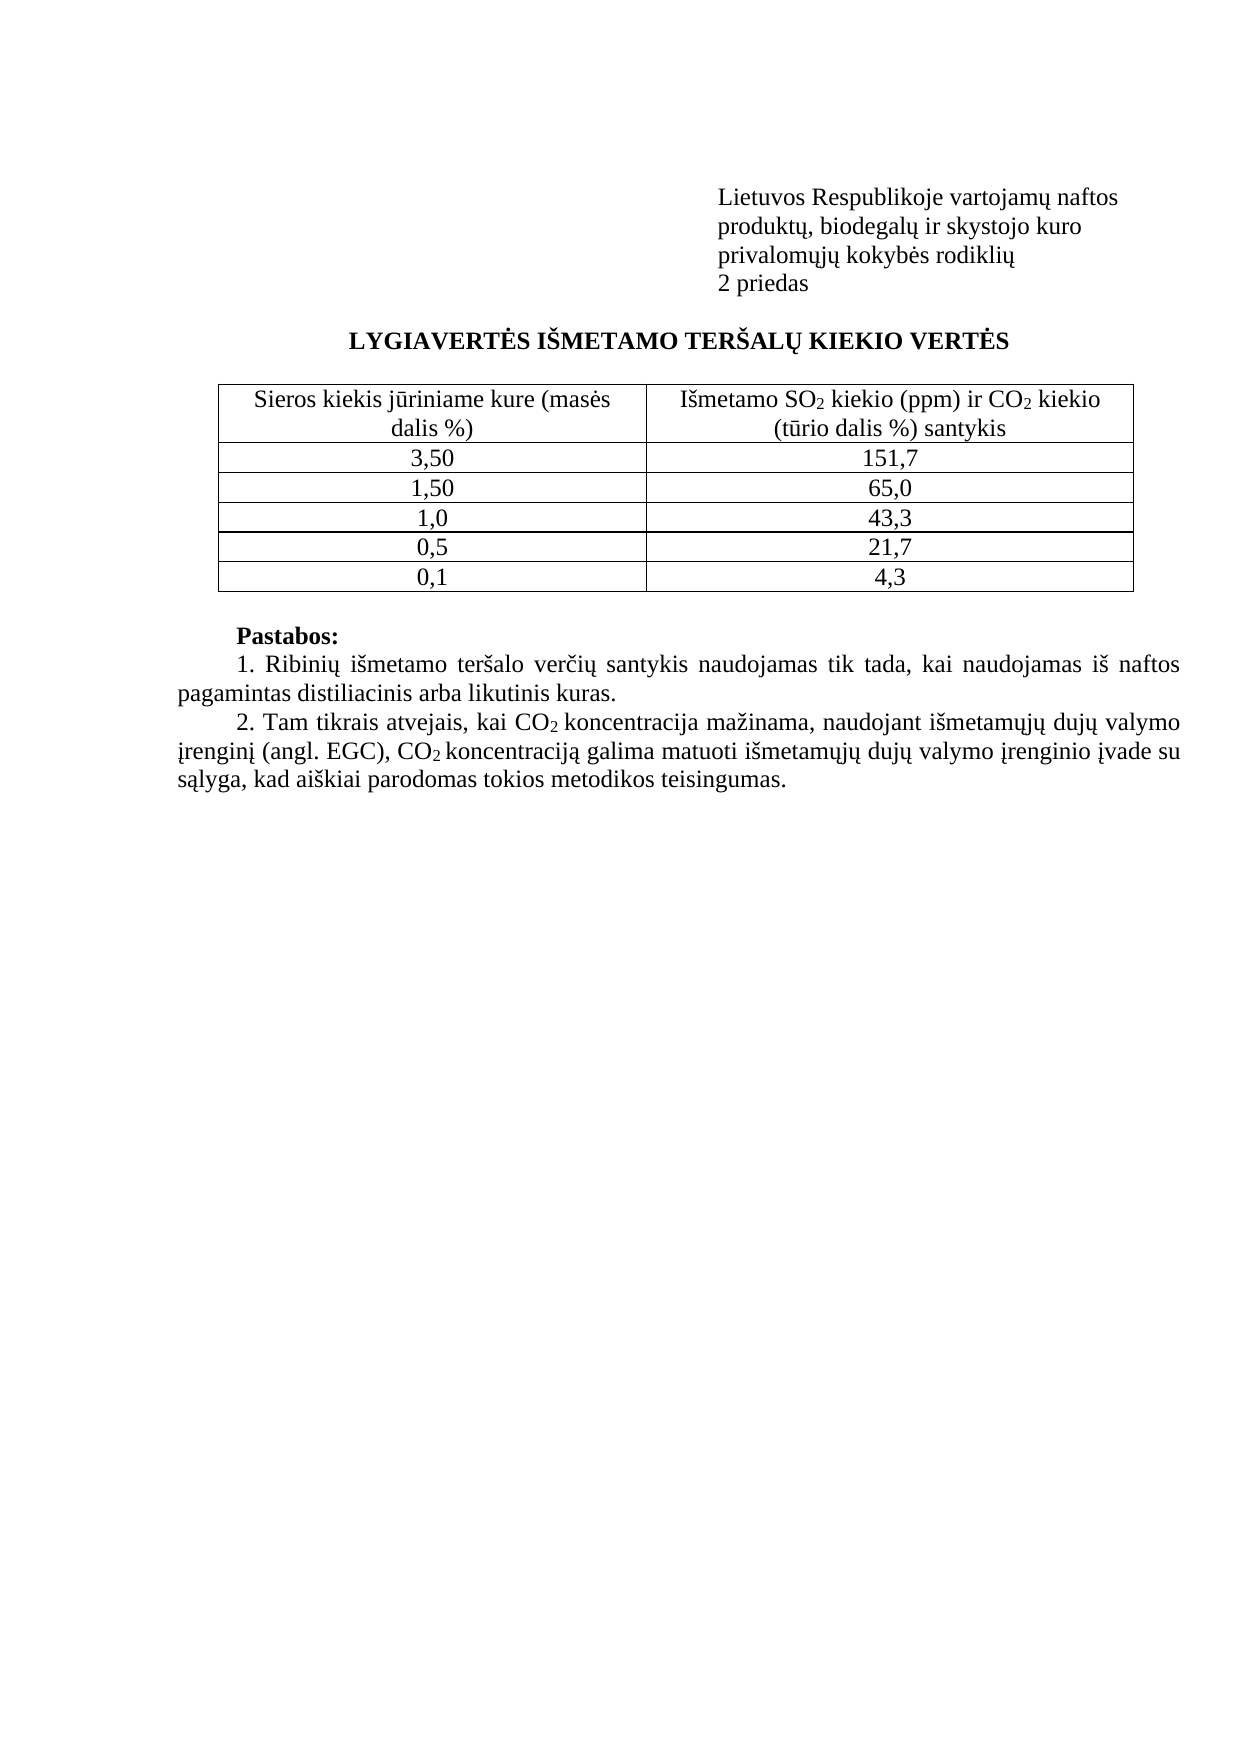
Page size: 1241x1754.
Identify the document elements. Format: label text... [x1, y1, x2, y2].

table_cell 0,1 [219, 562, 646, 591]
table_cell 21,7 [647, 533, 1133, 561]
table_cell 0,5 [219, 533, 646, 561]
text Lietuvos Respublikoje vartojamų naftos produktų, biodegalų ir skystojo kuro [717, 182, 1181, 240]
table_cell 43,3 [647, 503, 1133, 531]
text 2 priedas [582, 268, 1181, 297]
table_cell 1,0 [219, 503, 646, 531]
text LYGIAVERTĖS IŠMETAMO TERŠALŲ KIEKIO VERTĖS [177, 326, 1181, 355]
text 2. Tam tikrais atvejais, kai CO2 koncentracija mažinama, naudojant išmetamųjų dujų valymo įrenginį (angl. EGC), CO2 koncentraciją galima matuoti išmetamųjų dujų valymo įrenginio įvade su sąlyga, kad aiškiai parodomas tokios metodikos teisingumas. [177, 707, 1181, 793]
table_cell 4,3 [647, 562, 1133, 591]
table_header Išmetamo SO2 kiekio (ppm) ir CO2 kiekio (tūrio dalis %) santykis [647, 385, 1133, 442]
text Pastabos: [177, 621, 1181, 649]
table_cell 3,50 [219, 443, 646, 472]
text 1. Ribinių išmetamo teršalo verčių santykis naudojamas tik tada, kai naudojamas iš naftos pagamintas distiliacinis arba likutinis kuras. [177, 649, 1181, 707]
table_cell 1,50 [219, 473, 646, 502]
table_header Sieros kiekis jūriniame kure (masės dalis %) [219, 385, 646, 442]
table_cell 151,7 [647, 443, 1133, 472]
text privalomųjų kokybės rodiklių [582, 240, 1181, 268]
table_cell 65,0 [647, 473, 1133, 502]
